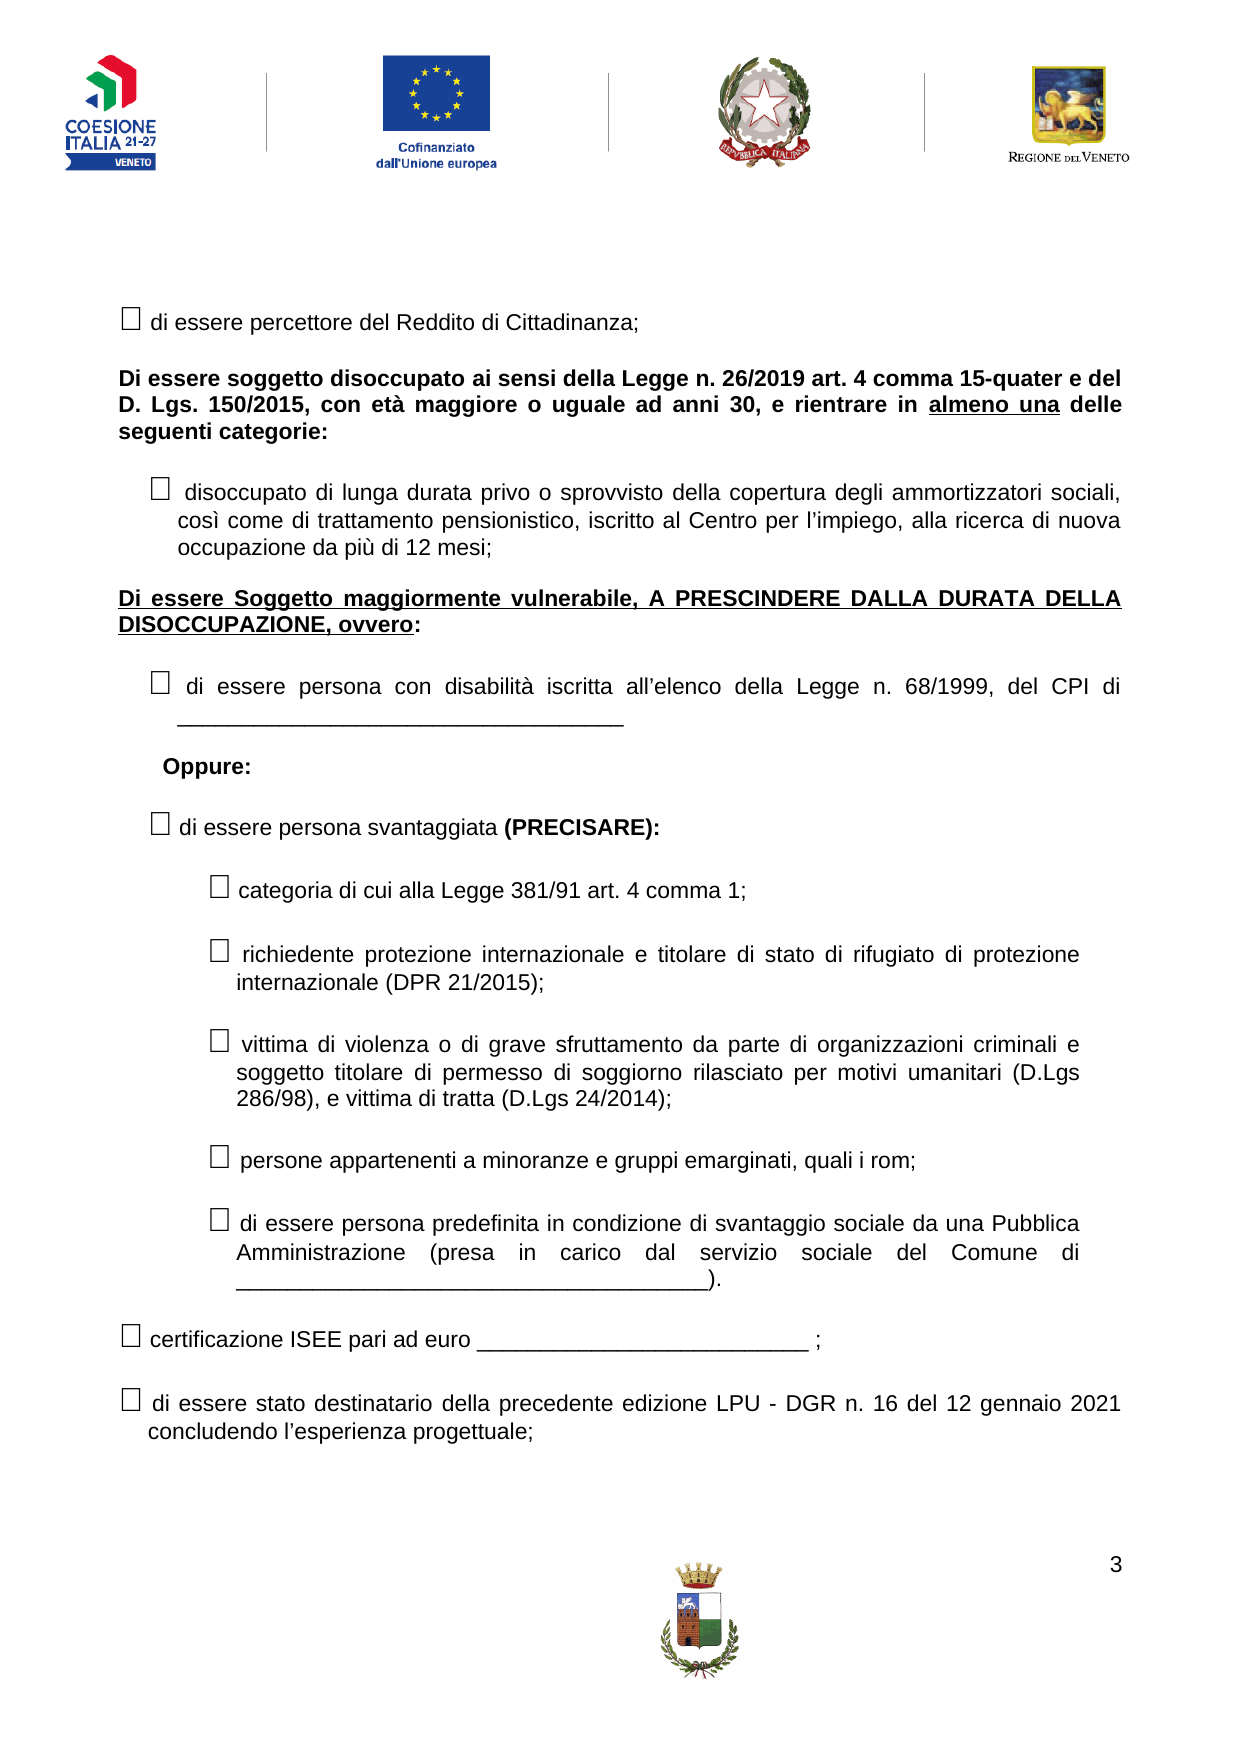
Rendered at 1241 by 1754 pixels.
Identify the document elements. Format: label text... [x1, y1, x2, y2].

text Di essere Soggetto maggiormente vulnerabile, A PRESCINDERE DALLA DURATA DELLA [118, 585, 1122, 608]
picture [659, 1560, 740, 1681]
text  vittima di violenza o di grave sfruttamento da parte di organizzazioni criminali e soggetto titolare di permesso di soggiorno rilasciato per motivi umanitari (D.Lgs 286/98), e vittima di tratta (D.Lgs 24/2014); [207, 1021, 1080, 1112]
text  persone appartenenti a minoranze e gruppi emarginati, quali i rom; [207, 1137, 1080, 1175]
text  disoccupato di lunga durata privo o sprovvisto della copertura degli ammortizzatori sociali, così come di trattamento pensionistico, iscritto al Centro per l’impiego, alla ricerca di nuova occupazione da più di 12 mesi; [148, 469, 1122, 560]
text Oppure: [162, 753, 1080, 779]
text  di essere persona con disabilità iscritta all’elenco della Legge n. 68/1999, del CPI di ___________________________________ [148, 663, 1122, 728]
text  richiedente protezione internazionale e titolare di stato di rifugiato di protezione internazionale (DPR 21/2015); [207, 931, 1080, 996]
text DISOCCUPAZIONE, ovvero: [118, 609, 1122, 638]
picture [3, 0, 1209, 224]
text  di essere percettore del Reddito di Cittadinanza; [118, 299, 1122, 337]
text  di essere stato destinatario della precedente edizione LPU - DGR n. 16 del 12 gennaio 2021 concludendo l’esperienza progettuale; [118, 1380, 1122, 1444]
text  di essere persona predefinita in condizione di svantaggio sociale da una Pubblica Amministrazione (presa in carico dal servizio sociale del Comune di _____________________________________). [207, 1200, 1080, 1291]
text  categoria di cui alla Legge 381/91 art. 4 comma 1; [207, 867, 1080, 906]
text Di essere soggetto disoccupato ai sensi della Legge n. 26/2019 art. 4 comma 15-quater e del D. Lgs. 150/2015, con età maggiore o uguale ad anni 30, e rientrare in almeno una delle seguenti categorie: [118, 362, 1122, 444]
text  di essere persona svantaggiata (PRECISARE): [148, 804, 1080, 842]
text  certificazione ISEE pari ad euro __________________________ ; [118, 1316, 1122, 1355]
